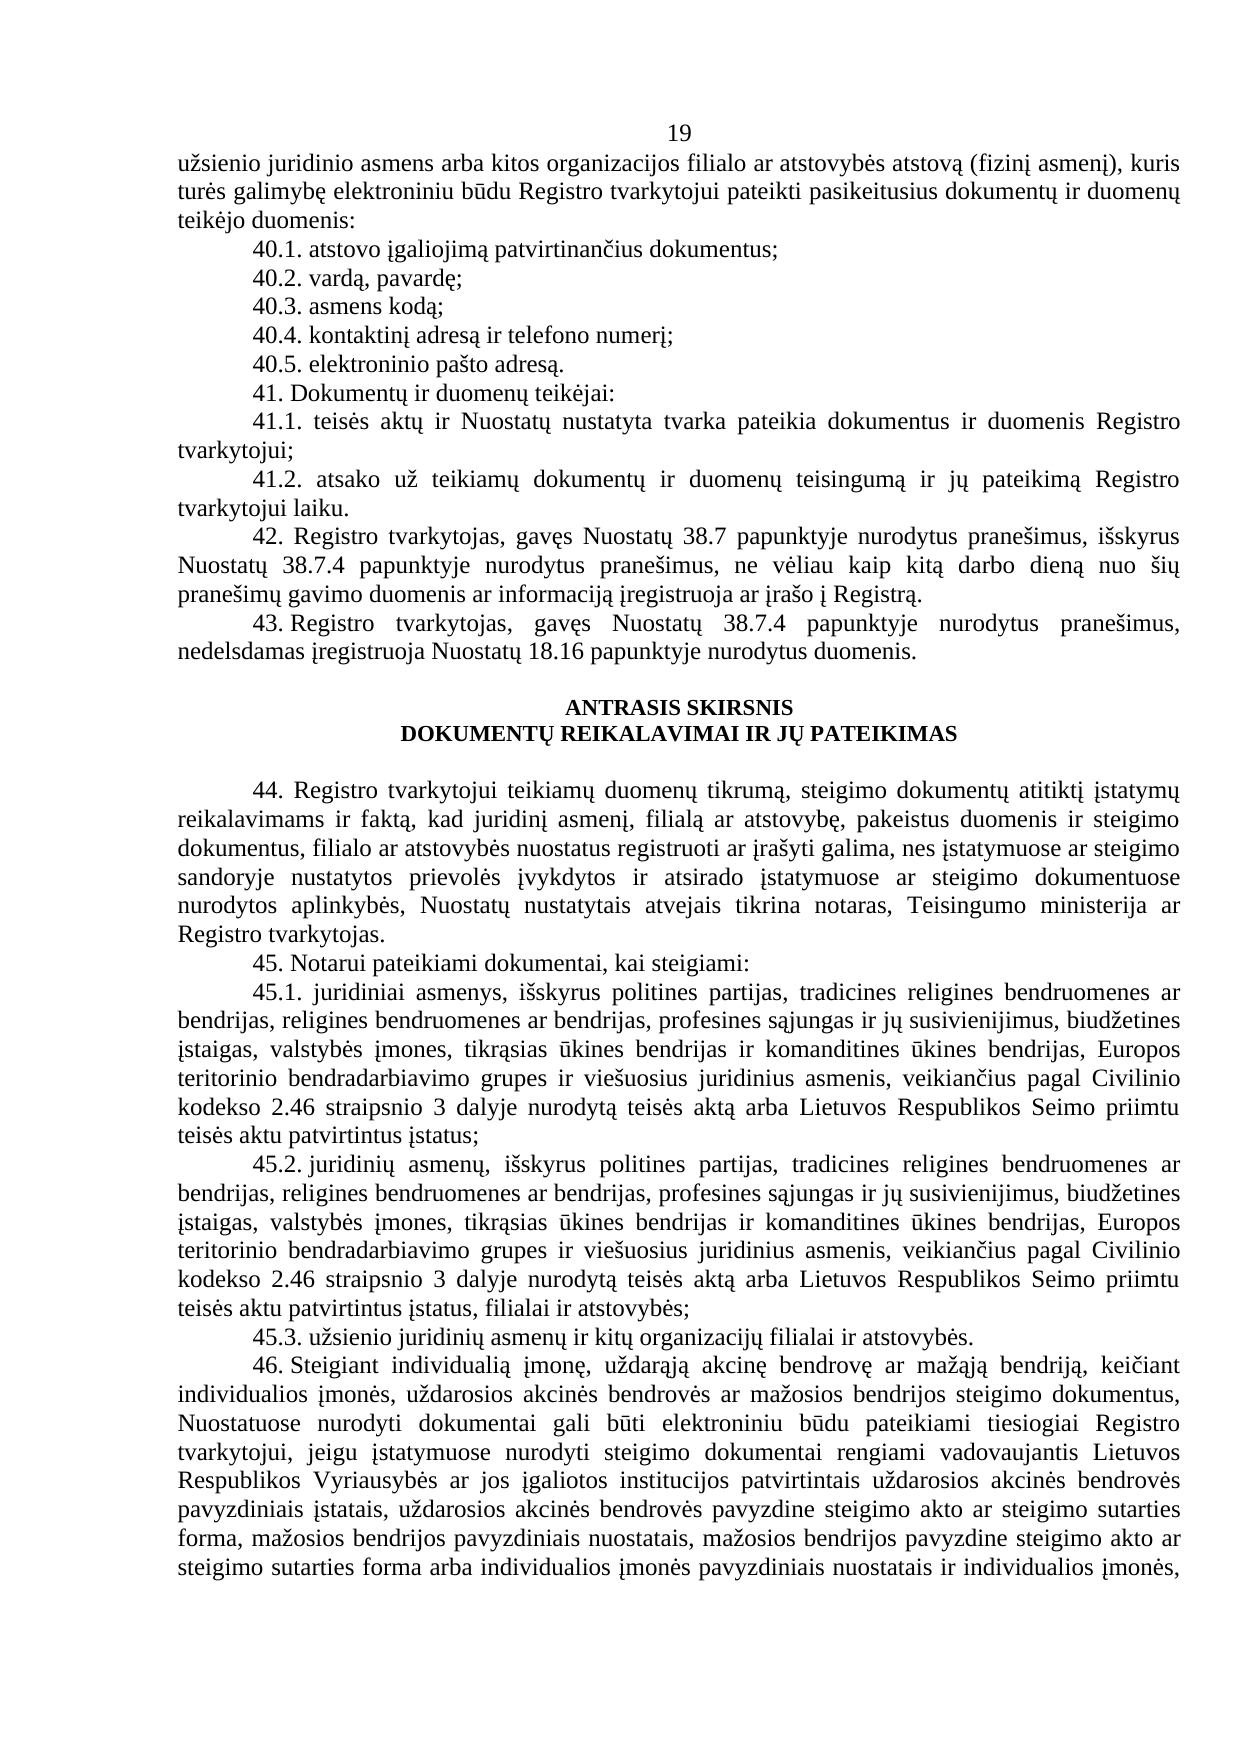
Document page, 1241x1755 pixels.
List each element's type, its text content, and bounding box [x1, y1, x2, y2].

text 43. Registro tvarkytojas, gavęs Nuostatų 38.7.4 papunktyje nurodytus pranešimus, nedelsdamas įregistruoja Nuostatų 18.16 papunktyje nurodytus duomenis. [177, 608, 1181, 665]
text 44. Registro tvarkytojui teikiamų duomenų tikrumą, steigimo dokumentų atitiktį įstatymų reikalavimams ir faktą, kad juridinį asmenį, filialą ar atstovybę, pakeistus duomenis ir steigimo dokumentus, filialo ar atstovybės nuostatus registruoti ar įrašyti galima, nes įstatymuose ar steigimo sandoryje nustatytos prievolės įvykdytos ir atsirado įstatymuose ar steigimo dokumentuose nurodytos aplinkybės, Nuostatų nustatytais atvejais tikrina notaras, Teisingumo ministerija ar Registro tvarkytojas. [177, 775, 1181, 948]
text 41. Dokumentų ir duomenų teikėjai: [177, 378, 1181, 406]
text 45.2. juridinių asmenų, išskyrus politines partijas, tradicines religines bendruomenes ar bendrijas, religines bendruomenes ar bendrijas, profesines sąjungas ir jų susivienijimus, biudžetines įstaigas, valstybės įmones, tikrąsias ūkines bendrijas ir komanditines ūkines bendrijas, Europos teritorinio bendradarbiavimo grupes ir viešuosius juridinius asmenis, veikiančius pagal Civilinio kodekso 2.46 straipsnio 3 dalyje nurodytą teisės aktą arba Lietuvos Respublikos Seimo priimtu teisės aktu patvirtintus įstatus, filialai ir atstovybės; [177, 1149, 1181, 1322]
text 40.4. kontaktinį adresą ir telefono numerį; [177, 320, 1181, 349]
text ANTRASIS SKIRSNIS [177, 694, 1181, 720]
text 40.1. atstovo įgaliojimą patvirtinančius dokumentus; [177, 234, 1181, 263]
text 45.3. užsienio juridinių asmenų ir kitų organizacijų filialai ir atstovybės. [177, 1322, 1181, 1350]
text DOKUMENTŲ REIKALAVIMAI IR JŲ PATEIKIMAS [177, 720, 1181, 747]
text 40.2. vardą, pavardę; [177, 263, 1181, 291]
text 42. Registro tvarkytojas, gavęs Nuostatų 38.7 papunktyje nurodytus pranešimus, išskyrus Nuostatų 38.7.4 papunktyje nurodytus pranešimus, ne vėliau kaip kitą darbo dieną nuo šių pranešimų gavimo duomenis ar informaciją įregistruoja ar įrašo į Registrą. [177, 521, 1181, 608]
text 41.2. atsako už teikiamų dokumentų ir duomenų teisingumą ir jų pateikimą Registro tvarkytojui laiku. [177, 464, 1181, 521]
text 40.3. asmens kodą; [177, 291, 1181, 320]
text užsienio juridinio asmens arba kitos organizacijos filialo ar atstovybės atstovą (fizinį asmenį), kuris turės galimybę elektroniniu būdu Registro tvarkytojui pateikti pasikeitusius dokumentų ir duomenų teikėjo duomenis: [177, 148, 1181, 234]
text 41.1. teisės aktų ir Nuostatų nustatyta tvarka pateikia dokumentus ir duomenis Registro tvarkytojui; [177, 406, 1181, 464]
text 45.1. juridiniai asmenys, išskyrus politines partijas, tradicines religines bendruomenes ar bendrijas, religines bendruomenes ar bendrijas, profesines sąjungas ir jų susivienijimus, biudžetines įstaigas, valstybės įmones, tikrąsias ūkines bendrijas ir komanditines ūkines bendrijas, Europos teritorinio bendradarbiavimo grupes ir viešuosius juridinius asmenis, veikiančius pagal Civilinio kodekso 2.46 straipsnio 3 dalyje nurodytą teisės aktą arba Lietuvos Respublikos Seimo priimtu teisės aktu patvirtintus įstatus; [177, 977, 1181, 1149]
text 45. Notarui pateikiami dokumentai, kai steigiami: [177, 948, 1181, 977]
text 46. Steigiant individualią įmonę, uždarąją akcinę bendrovę ar mažąją bendriją, keičiant individualios įmonės, uždarosios akcinės bendrovės ar mažosios bendrijos steigimo dokumentus, Nuostatuose nurodyti dokumentai gali būti elektroniniu būdu pateikiami tiesiogiai Registro tvarkytojui, jeigu įstatymuose nurodyti steigimo dokumentai rengiami vadovaujantis Lietuvos Respublikos Vyriausybės ar jos įgaliotos institucijos patvirtintais uždarosios akcinės bendrovės pavyzdiniais įstatais, uždarosios akcinės bendrovės pavyzdine steigimo akto ar steigimo sutarties forma, mažosios bendrijos pavyzdiniais nuostatais, mažosios bendrijos pavyzdine steigimo akto ar steigimo sutarties forma arba individualios įmonės pavyzdiniais nuostatais ir individualios įmonės, [177, 1350, 1181, 1580]
text 40.5. elektroninio pašto adresą. [177, 349, 1181, 378]
